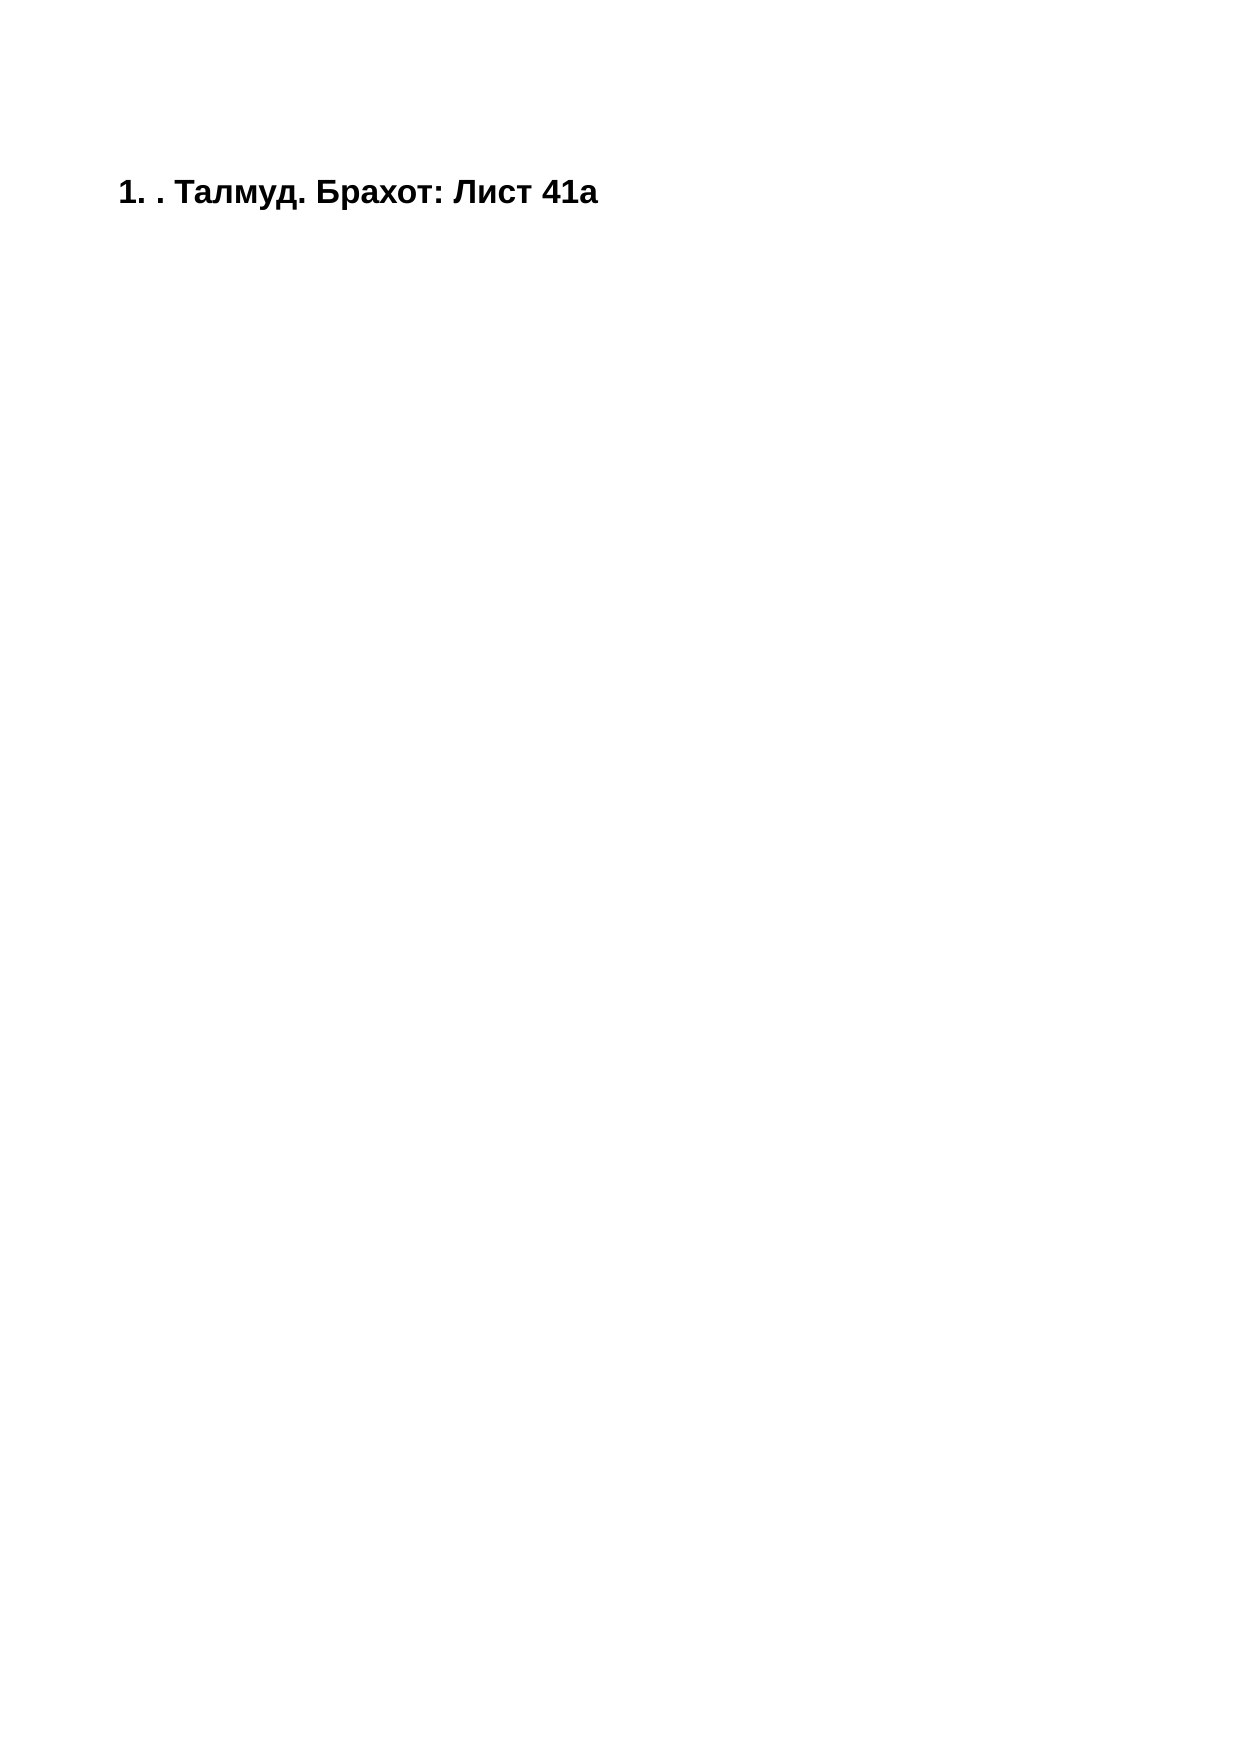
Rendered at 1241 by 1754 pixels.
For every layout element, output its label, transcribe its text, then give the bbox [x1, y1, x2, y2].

subtitle . Талмуд. Брахот: Лист 41a [118, 147, 1122, 176]
